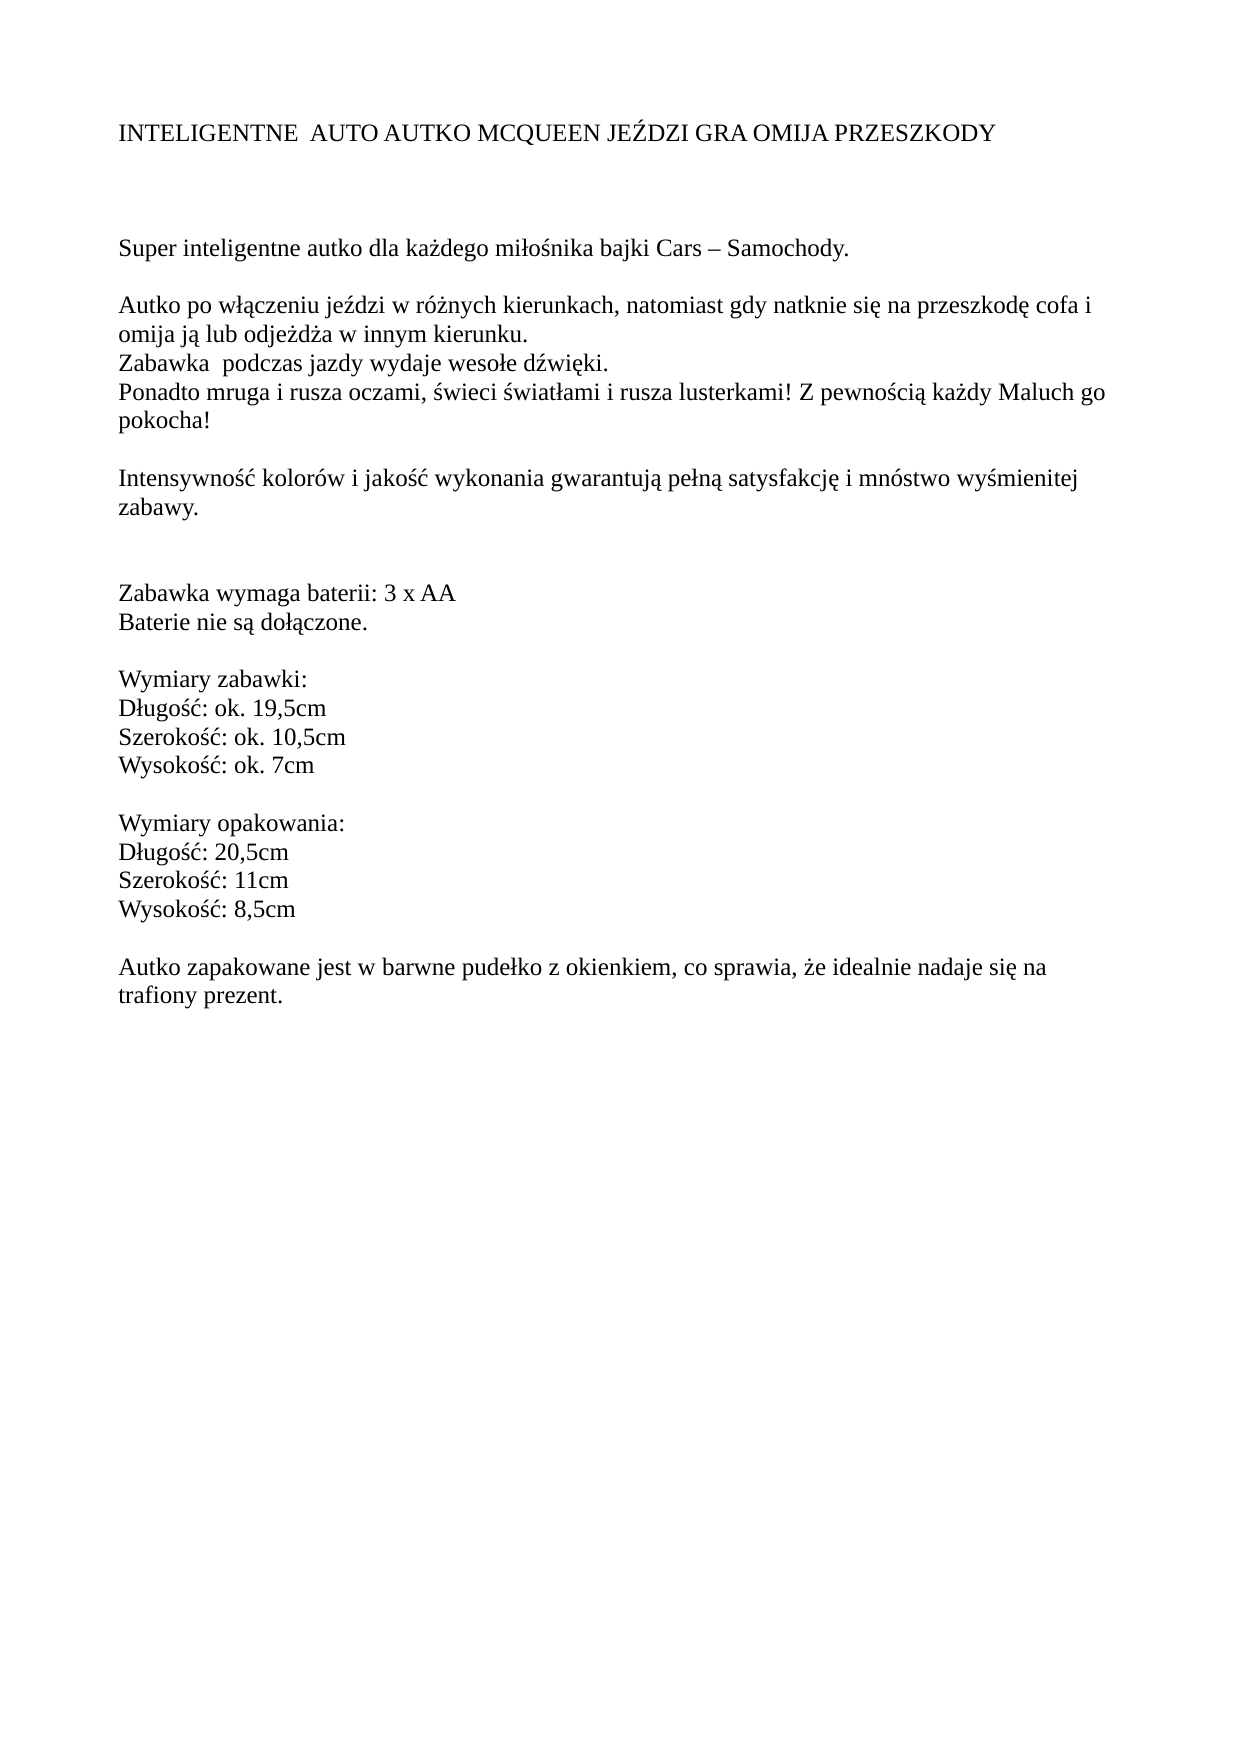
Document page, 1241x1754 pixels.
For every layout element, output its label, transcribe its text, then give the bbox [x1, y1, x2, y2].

text Wysokość: ok. 7cm [118, 751, 1122, 779]
text Zabawka podczas jazdy wydaje wesołe dźwięki. [118, 348, 1122, 377]
text Szerokość: 11cm [118, 866, 1122, 894]
text Wymiary opakowania: [118, 808, 1122, 837]
text Autko zapakowane jest w barwne pudełko z okienkiem, co sprawia, że idealnie nadaje się na trafiony prezent. [118, 952, 1122, 1009]
text INTELIGENTNE AUTO AUTKO MCQUEEN JEŹDZI GRA OMIJA PRZESZKODY [118, 118, 1122, 147]
text Wymiary zabawki: [118, 664, 1122, 693]
text Super inteligentne autko dla każdego miłośnika bajki Cars – Samochody. [118, 233, 1122, 262]
text Intensywność kolorów i jakość wykonania gwarantują pełną satysfakcję i mnóstwo wyśmienitej zabawy. [118, 463, 1122, 521]
text Długość: 20,5cm [118, 837, 1122, 866]
text Wysokość: 8,5cm [118, 894, 1122, 923]
text Szerokość: ok. 10,5cm [118, 722, 1122, 751]
text Długość: ok. 19,5cm [118, 693, 1122, 722]
text Ponadto mruga i rusza oczami, świeci światłami i rusza lusterkami! Z pewnością każdy Maluch go pokocha! [118, 377, 1122, 434]
text Autko po włączeniu jeździ w różnych kierunkach, natomiast gdy natknie się na przeszkodę cofa i omija ją lub odjeżdża w innym kierunku. [118, 291, 1122, 348]
text Zabawka wymaga baterii: 3 x AA [118, 578, 1122, 607]
text Baterie nie są dołączone. [118, 607, 1122, 636]
